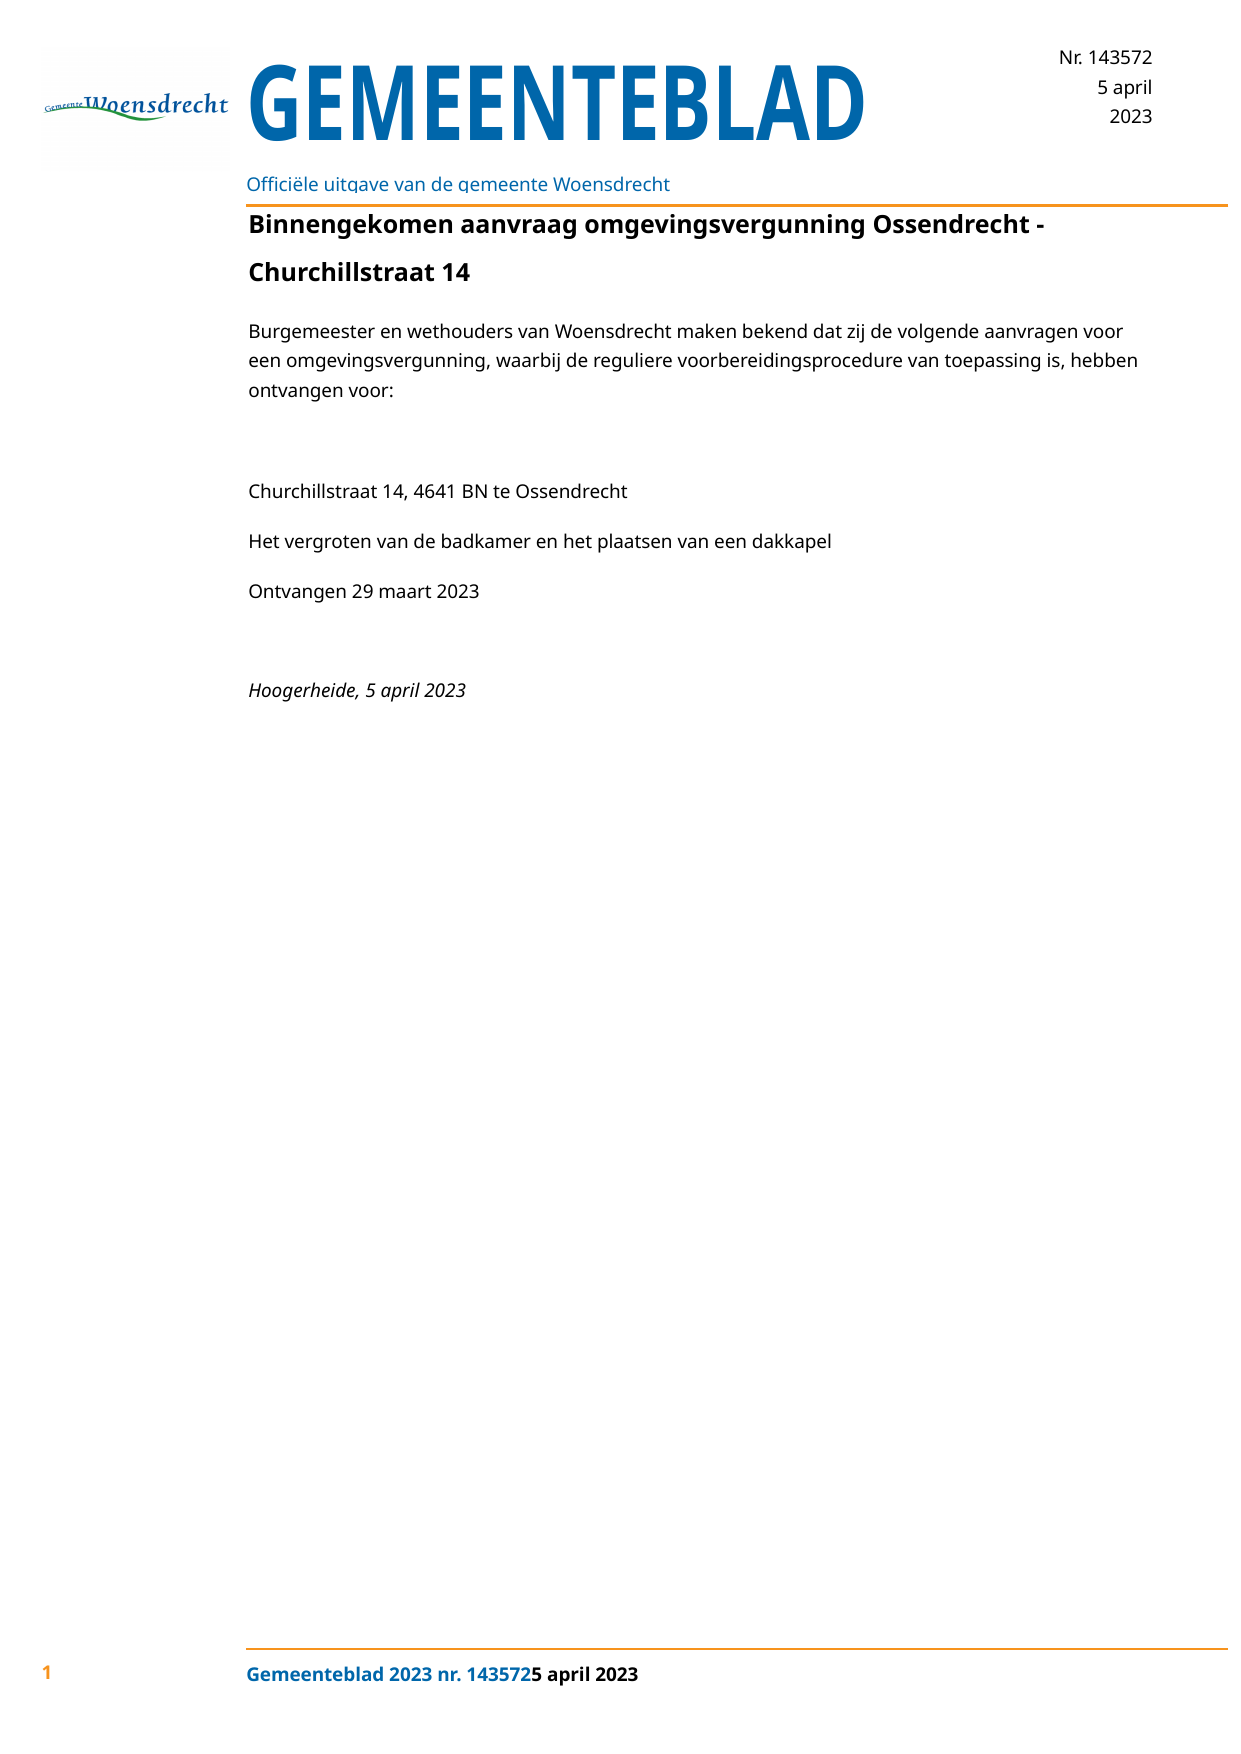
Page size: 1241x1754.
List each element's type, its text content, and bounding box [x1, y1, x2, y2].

text Burgemeester en wethouders van Woensdrecht maken bekend dat zij de volgende aanvragen voor een omgevingsvergunning, waarbij de reguliere voorbereidingsprocedure van toepassing is, hebben ontvangen voor: [248, 318, 1152, 403]
text Churchillstraat 14, 4641 BN te Ossendrecht [248, 478, 1152, 504]
text Binnengekomen aanvraag omgevingsvergunning Ossendrecht - Churchillstraat 14 [248, 207, 1152, 288]
text Ontvangen 29 maart 2023 [248, 579, 1152, 604]
picture [41, 47, 231, 172]
text Het vergroten van de badkamer en het plaatsen van een dakkapel [248, 528, 1152, 554]
text Hoogerheide, 5 april 2023 [248, 677, 1152, 703]
